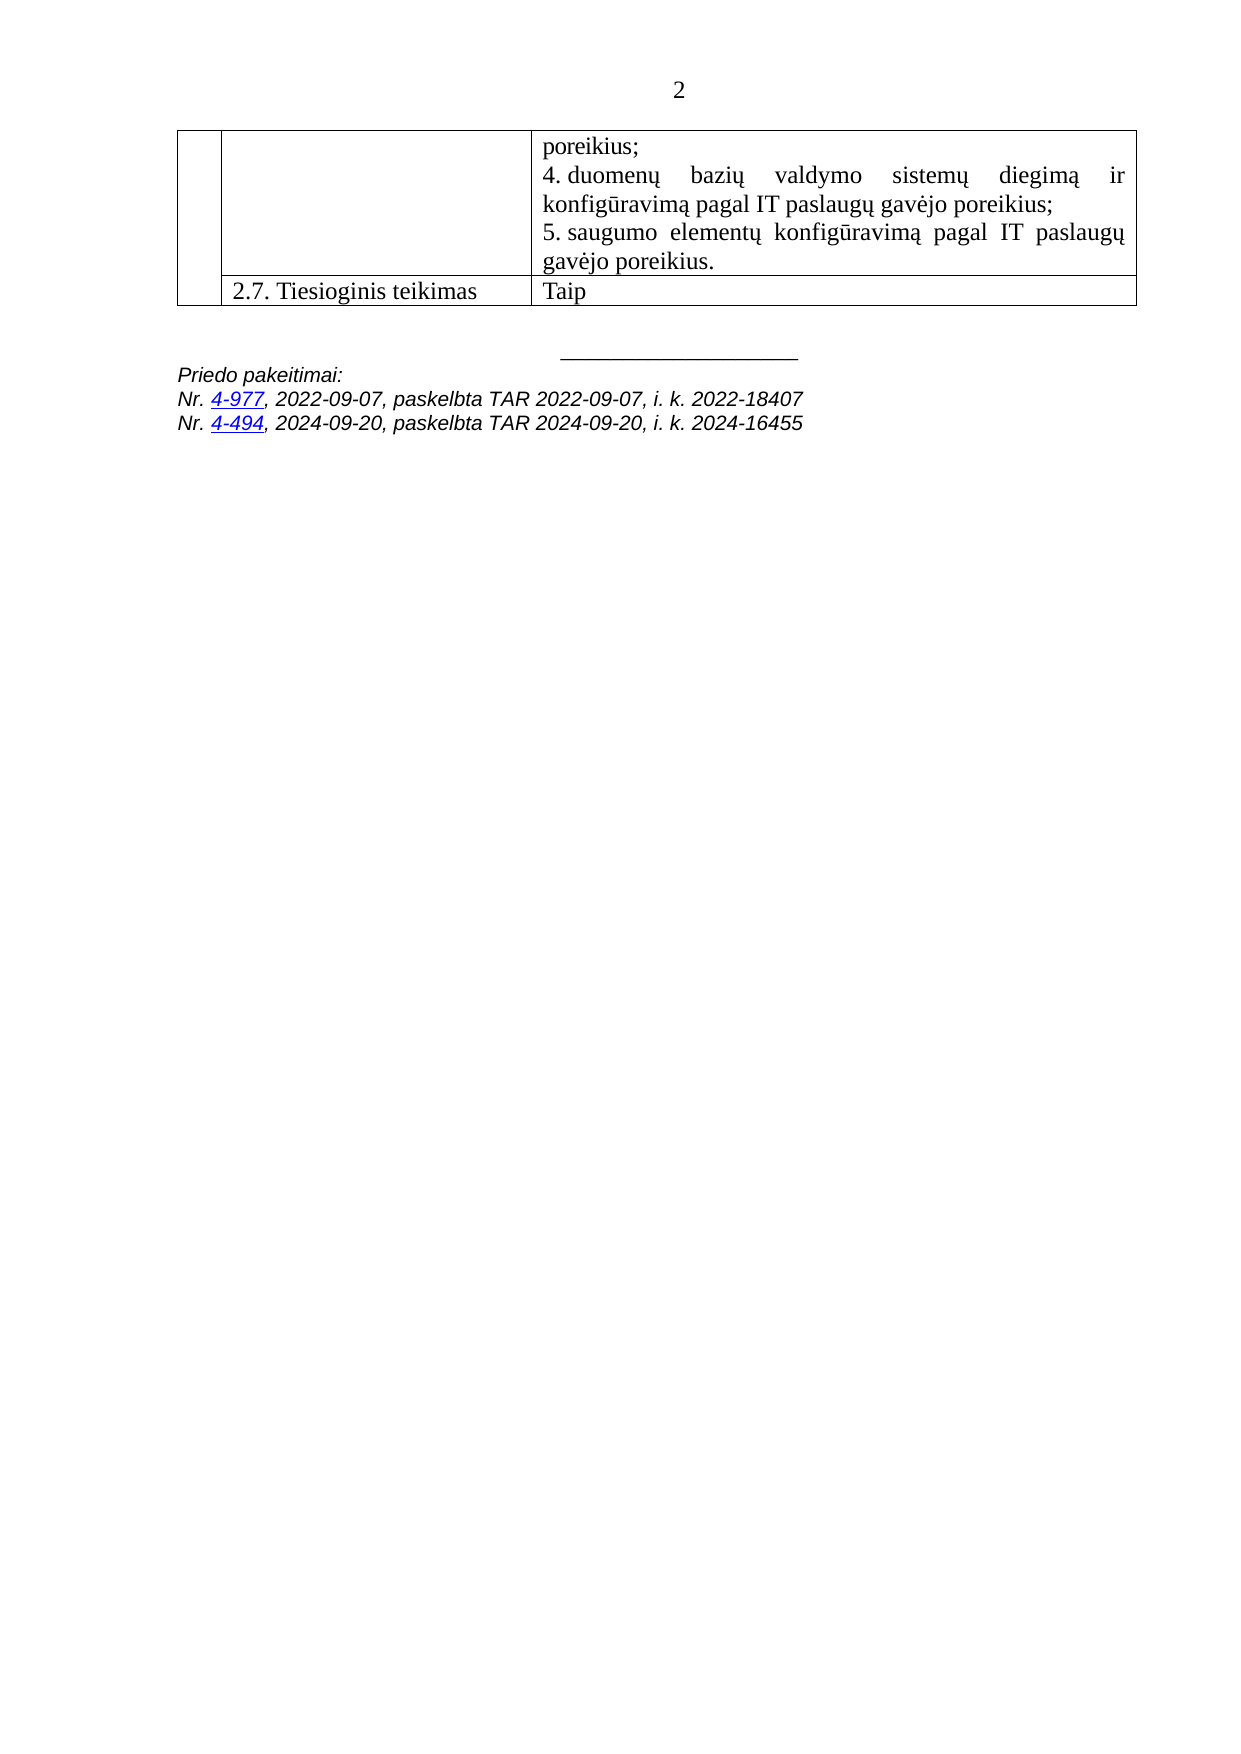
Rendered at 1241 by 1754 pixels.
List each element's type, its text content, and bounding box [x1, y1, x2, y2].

table_cell Taip [532, 276, 1136, 305]
table_cell 2.7. Tiesioginis teikimas [222, 276, 531, 305]
text Nr. 4-977, 2022-09-07, paskelbta TAR 2022-09-07, i. k. 2022-18407 [177, 387, 1181, 411]
table_cell poreikius; 4. duomenų bazių valdymo sistemų diegimą ir konfigūravimą pagal IT paslaugų gavėjo poreikius; 5. saugumo elementų konfigūravimą pagal IT paslaugų gavėjo poreikius. [532, 131, 1136, 275]
text Nr. 4-494, 2024-09-20, paskelbta TAR 2024-09-20, i. k. 2024-16455 [177, 411, 1181, 435]
text Priedo pakeitimai: [177, 363, 1181, 387]
table_cell [178, 131, 221, 305]
text ___________________ [177, 334, 1181, 363]
table_cell [222, 131, 531, 275]
